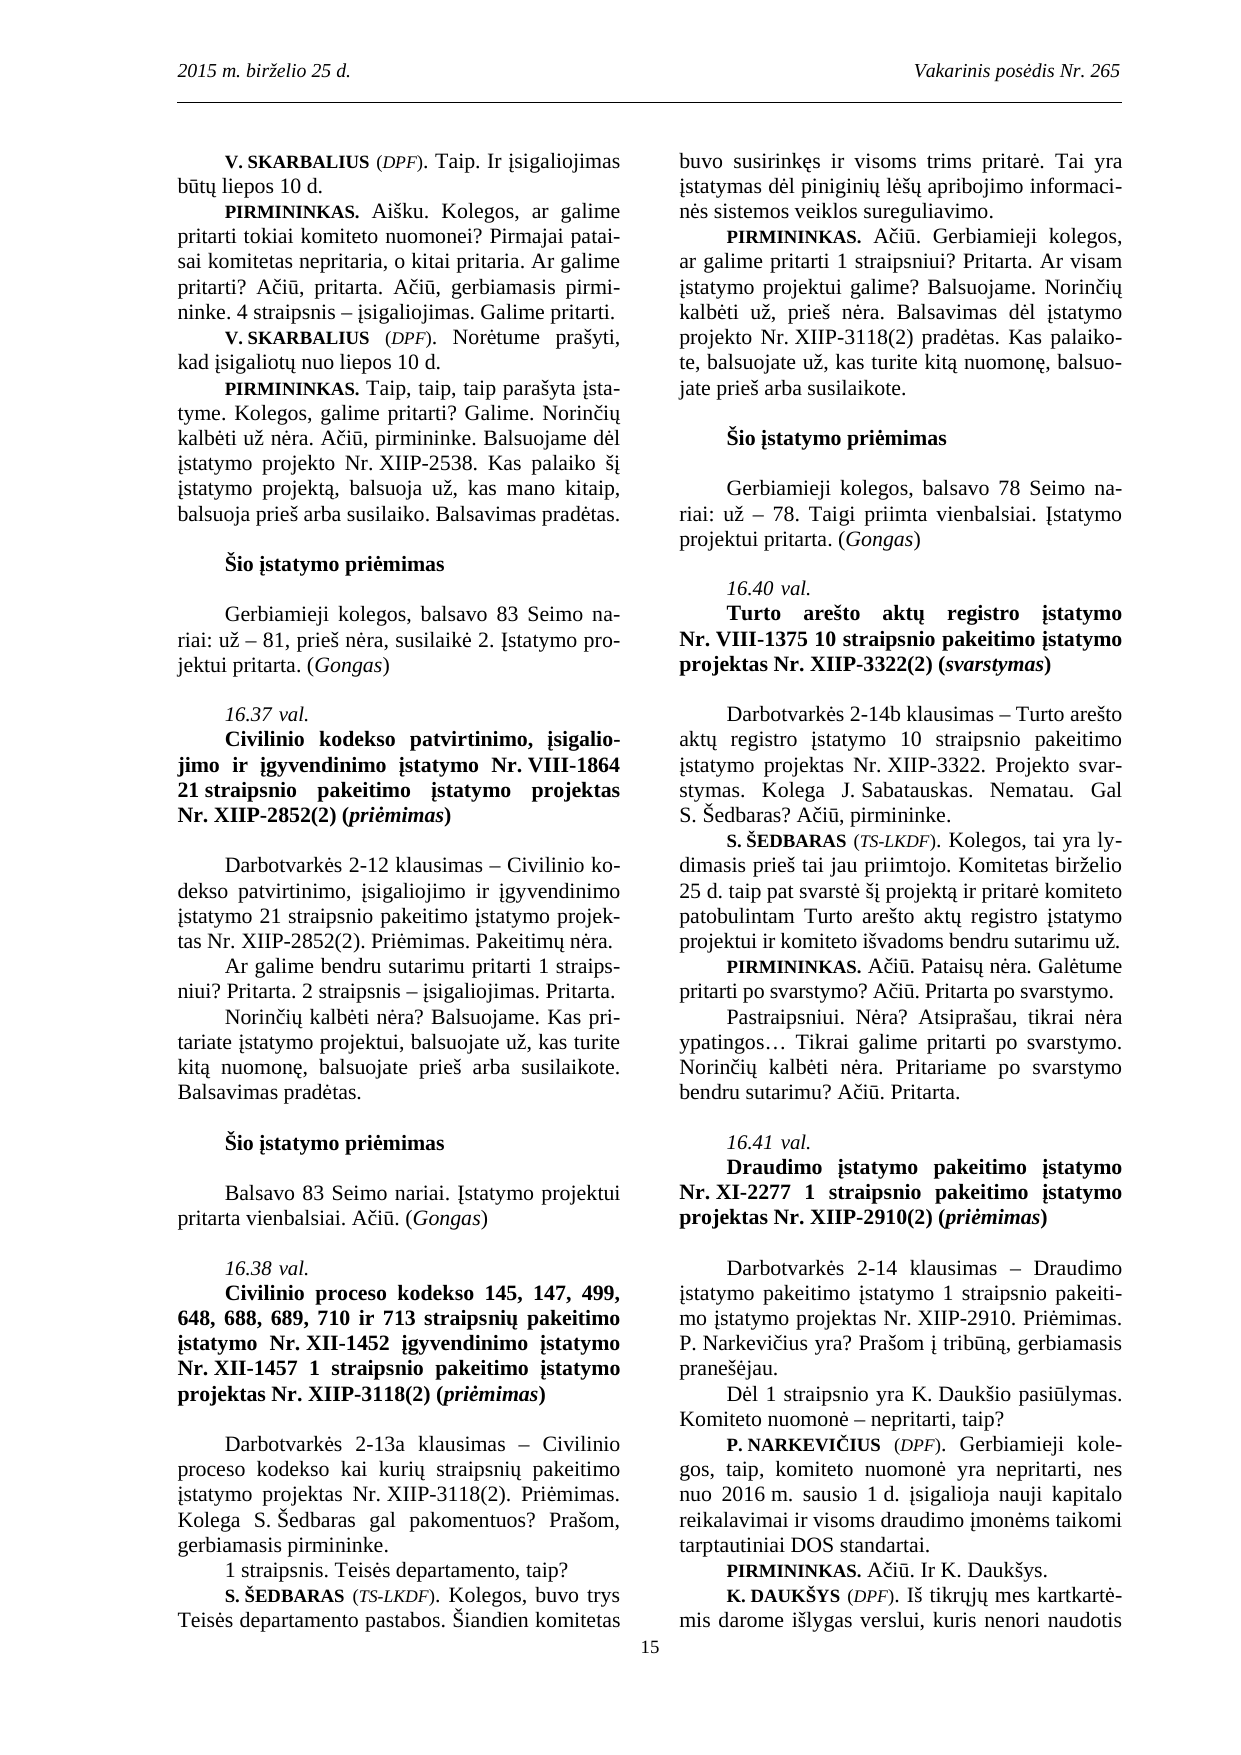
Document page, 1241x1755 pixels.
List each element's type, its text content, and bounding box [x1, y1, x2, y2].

text 16.38 val. [224, 1256, 620, 1280]
text PIRMININKAS. Ačiū. Ger­bia­mie­ji ko­le­gos, ar ga­li­me pri­tar­ti 1 straips­niui? Pri­tar­ta. Ar vi­sam įsta­ty­mo pro­jek­tui ga­li­me? Bal­suo­ja­me. No­rin­čių kal­bė­ti už, prieš nė­ra. Bal­sa­vi­mas dėl įsta­ty­mo pro­jek­to Nr. XIIP-3118(2) pra­dė­tas. Kas pa­lai­ko­te, bal­suo­ja­te už, kas tu­ri­te ki­tą nuo­mo­nę, bal­suo­ja­te prieš ar­ba su­si­lai­ko­te. [679, 223, 1122, 400]
text PIRMININKAS. Ačiū. Ir K. Dauk­šys. [679, 1557, 1122, 1582]
text PIRMININKAS. Aiš­ku. Ko­le­gos, ar ga­li­me pri­tar­ti to­kiai ko­mi­te­to nuo­mo­nei? Pir­ma­jai pa­tai­sai ko­mi­te­tas ne­pri­ta­ria, o ki­tai pri­ta­ria. Ar ga­li­me pri­tar­ti? Ačiū, pri­tar­ta. Ačiū, ger­bia­ma­sis pir­mi­nin­ke. 4 straips­nis – įsi­ga­lio­ji­mas. Ga­li­me pri­tar­ti. [177, 198, 620, 324]
text K. DAUKŠYS (DPF). Iš tik­rų­jų mes kart­kar­tė­mis da­ro­me iš­ly­gas ver­slui, ku­ris ne­no­ri nau­do­tis [679, 1582, 1122, 1633]
text Šio įsta­ty­mo pri­ėmi­mas [177, 1130, 620, 1155]
text Bal­sa­vo 83 Sei­mo na­riai. Įsta­ty­mo pro­jek­tui pri­tar­ta vien­bal­siai. Ačiū. (Gon­gas) [177, 1180, 620, 1231]
text 1 straips­nis. Tei­sės de­par­ta­men­to, taip? [177, 1557, 620, 1582]
text Šio įsta­ty­mo pri­ėmi­mas [679, 425, 1122, 450]
text Drau­di­mo įsta­ty­mo pa­kei­ti­mo įsta­ty­mo Nr. XI-2277 1 straips­nio pa­kei­ti­mo įsta­ty­mo pro­jek­tas Nr. XIIP-2910(2) (pri­ėmi­mas) [679, 1154, 1122, 1229]
text S. ŠEDBARAS (TS-LKDF). Ko­le­gos, bu­vo trys Tei­sės de­par­ta­men­to pa­sta­bos. Šian­dien ko­mi­te­tas [177, 1582, 620, 1633]
text V. SKARBALIUS (DPF). No­rė­tu­me pra­šy­ti, kad įsi­ga­lio­tų nuo lie­pos 10 d. [177, 324, 620, 374]
text Dar­bo­tvarkės 2-12 klau­si­mas – Ci­vi­li­nio ko­dek­so pa­tvir­ti­ni­mo, įsi­ga­lio­ji­mo ir įgy­ven­di­ni­mo įsta­ty­mo 21 straips­nio pa­kei­ti­mo įsta­ty­mo pro­jek­tas Nr. XIIP-2852(2). Pri­ėmi­mas. Pa­kei­ti­mų nė­ra. [177, 852, 620, 953]
text Pa­straips­niui. Nė­ra? At­si­pra­šau, tik­rai nė­ra ypa­tin­gos… Tik­rai ga­li­me pri­tar­ti po svars­ty­mo. No­rin­čių kal­bė­ti nė­ra. Pri­ta­ria­me po svars­ty­mo ben­dru su­ta­ri­mu? Ačiū. Pri­tar­ta. [679, 1004, 1122, 1104]
text Ger­bia­mie­ji ko­le­gos, bal­sa­vo 83 Sei­mo na­riai: už – 81, prieš nė­ra, su­si­lai­kė 2. Įsta­ty­mo pro­jek­tui pri­tar­ta. (Gon­gas) [177, 601, 620, 677]
text 16.40 val. [726, 576, 1122, 600]
text 16.41 val. [726, 1130, 1122, 1154]
text Ar ga­li­me ben­dru su­ta­ri­mu pri­tar­ti 1 straips­niui? Pri­tar­ta. 2 straips­nis – įsi­ga­lio­ji­mas. Pri­tar­ta. [177, 953, 620, 1004]
text No­rin­čių kal­bė­ti nė­ra? Bal­suo­ja­me. Kas pri­ta­ria­te įsta­ty­mo pro­jek­tui, bal­suo­ja­te už, kas tu­ri­te ki­tą nuo­mo­nę, bal­suo­ja­te prieš ar­ba su­si­lai­ko­te. Bal­sa­vi­mas pra­dė­tas. [177, 1004, 620, 1104]
text 16.37 val. [224, 702, 620, 726]
text Ger­bia­mie­ji ko­le­gos, bal­sa­vo 78 Sei­mo na­riai: už – 78. Tai­gi pri­im­ta vien­bal­siai. Įsta­ty­mo pro­jek­tui pri­tar­ta. (Gon­gas) [679, 475, 1122, 551]
text Šio įsta­ty­mo pri­ėmi­mas [177, 551, 620, 576]
text bu­vo su­si­rin­kęs ir vi­soms trims pri­ta­rė. Tai yra įsta­ty­mas dėl pi­ni­gi­nių lė­šų ap­ri­bo­ji­mo in­for­ma­ci­nės sis­te­mos veik­los su­re­gu­lia­vi­mo. [679, 148, 1122, 223]
text P. NARKEVIČIUS (DPF). Ger­bia­mie­ji ko­le­gos, taip, ko­mi­te­to nuo­mo­nė yra ne­pri­tar­ti, nes nuo 2016 m. sau­sio 1 d. įsi­ga­lio­ja nau­ji ka­pi­ta­lo rei­ka­la­vi­mai ir vi­soms drau­di­mo įmo­nėms tai­ko­mi tarp­tau­ti­niai DOS stan­dar­tai. [679, 1431, 1122, 1557]
text Tur­to areš­to ak­tų re­gist­ro įsta­ty­mo Nr. VIII-1375 10 straips­nio pa­kei­ti­mo įsta­ty­mo pro­jek­tas Nr. XIIP-3322(2) (svars­ty­mas) [679, 600, 1122, 676]
text Dar­bo­tvarkės 2-14 klau­si­mas – Drau­di­mo įsta­ty­mo pa­kei­ti­mo įsta­ty­mo 1 straips­nio pa­kei­ti­mo įsta­ty­mo pro­jek­tas Nr. XIIP-2910. Pri­ėmi­mas. P. Nar­ke­vi­čius yra? Pra­šom į tri­bū­ną, ger­bia­ma­sis pra­ne­šė­jau. [679, 1254, 1122, 1381]
text S. ŠEDBARAS (TS-LKDF). Ko­le­gos, tai yra ly­di­ma­sis prieš tai jau pri­im­to­jo. Ko­mi­te­tas bir­že­lio 25 d. taip pat svars­tė šį pro­jek­tą ir pri­ta­rė ko­mi­te­to pa­to­bu­lin­tam Tur­to areš­to ak­tų re­gist­ro įsta­ty­mo pro­jek­tui ir ko­mi­te­to iš­va­doms ben­dru su­ta­ri­mu už. [679, 827, 1122, 953]
text PIRMININKAS. Ačiū. Pa­tai­sų nė­ra. Ga­lė­tume pri­tar­ti po svars­ty­mo? Ačiū. Pri­tar­ta po svars­ty­mo. [679, 953, 1122, 1004]
text Ci­vi­li­nio pro­ce­so ko­dek­so 145, 147, 499, 648, 688, 689, 710 ir 713 straips­nių pa­kei­ti­mo įsta­ty­mo Nr. XII-1452 įgy­ven­di­ni­mo įsta­ty­mo Nr. XII-1457 1 straips­nio pa­kei­ti­mo įsta­ty­mo pro­jek­tas Nr. XIIP-3118(2) (pri­ėmi­mas) [177, 1280, 620, 1406]
text V. SKARBALIUS (DPF). Taip. Ir įsi­ga­lio­ji­mas bū­tų lie­pos 10 d. [177, 148, 620, 198]
text Dar­bo­tvarkės 2-13a klau­si­mas – Ci­vi­li­nio pro­ce­so ko­dek­so kai ku­rių straips­nių pa­kei­ti­mo įsta­ty­mo pro­jek­tas Nr. XIIP-3118(2). Pri­ėmi­mas. Ko­le­ga S. Šed­ba­ras gal pa­ko­men­tuos? Pra­šom, ger­bia­ma­sis pir­mi­nin­ke. [177, 1431, 620, 1557]
text Ci­vi­li­nio ko­dek­so pa­tvir­ti­ni­mo, įsi­ga­lio­jimo ir įgy­ven­di­ni­mo įsta­ty­mo Nr. VIII-1864 21 straips­nio pa­kei­ti­mo įsta­ty­mo pro­jek­tas Nr. XIIP-2852(2) (pri­ėmi­mas) [177, 726, 620, 827]
text Dėl 1 straips­nio yra K. Dauk­šio pa­siū­ly­mas. Ko­mi­te­to nuo­mo­nė – ne­pri­tar­ti, taip? [679, 1381, 1122, 1431]
text PIRMININKAS. Taip, taip, taip pa­ra­šy­ta įsta­ty­me. Ko­le­gos, ga­li­me pri­tar­ti? Ga­li­me. No­rin­čių kal­bė­ti už nė­ra. Ačiū, pir­mi­nin­ke. Bal­suo­ja­me dėl įsta­ty­mo pro­jek­to Nr. XIIP-2538. Kas pa­lai­ko šį įsta­ty­mo pro­jek­tą, bal­suo­ja už, kas ma­no ki­taip, bal­suo­ja prieš ar­ba su­si­lai­ko. Bal­sa­vi­mas pra­dė­tas. [177, 374, 620, 526]
text Dar­bo­tvarkės 2-14b klau­si­mas – Tur­to areš­to ak­tų re­gist­ro įsta­ty­mo 10 straips­nio pa­kei­ti­mo įsta­ty­mo pro­jek­tas Nr. XIIP-3322. Pro­jek­to svar­sty­mas. Ko­le­ga J. Sa­ba­taus­kas. Ne­ma­tau. Gal S. Še­d­ba­ras? Ačiū, pir­mi­nin­ke. [679, 701, 1122, 827]
